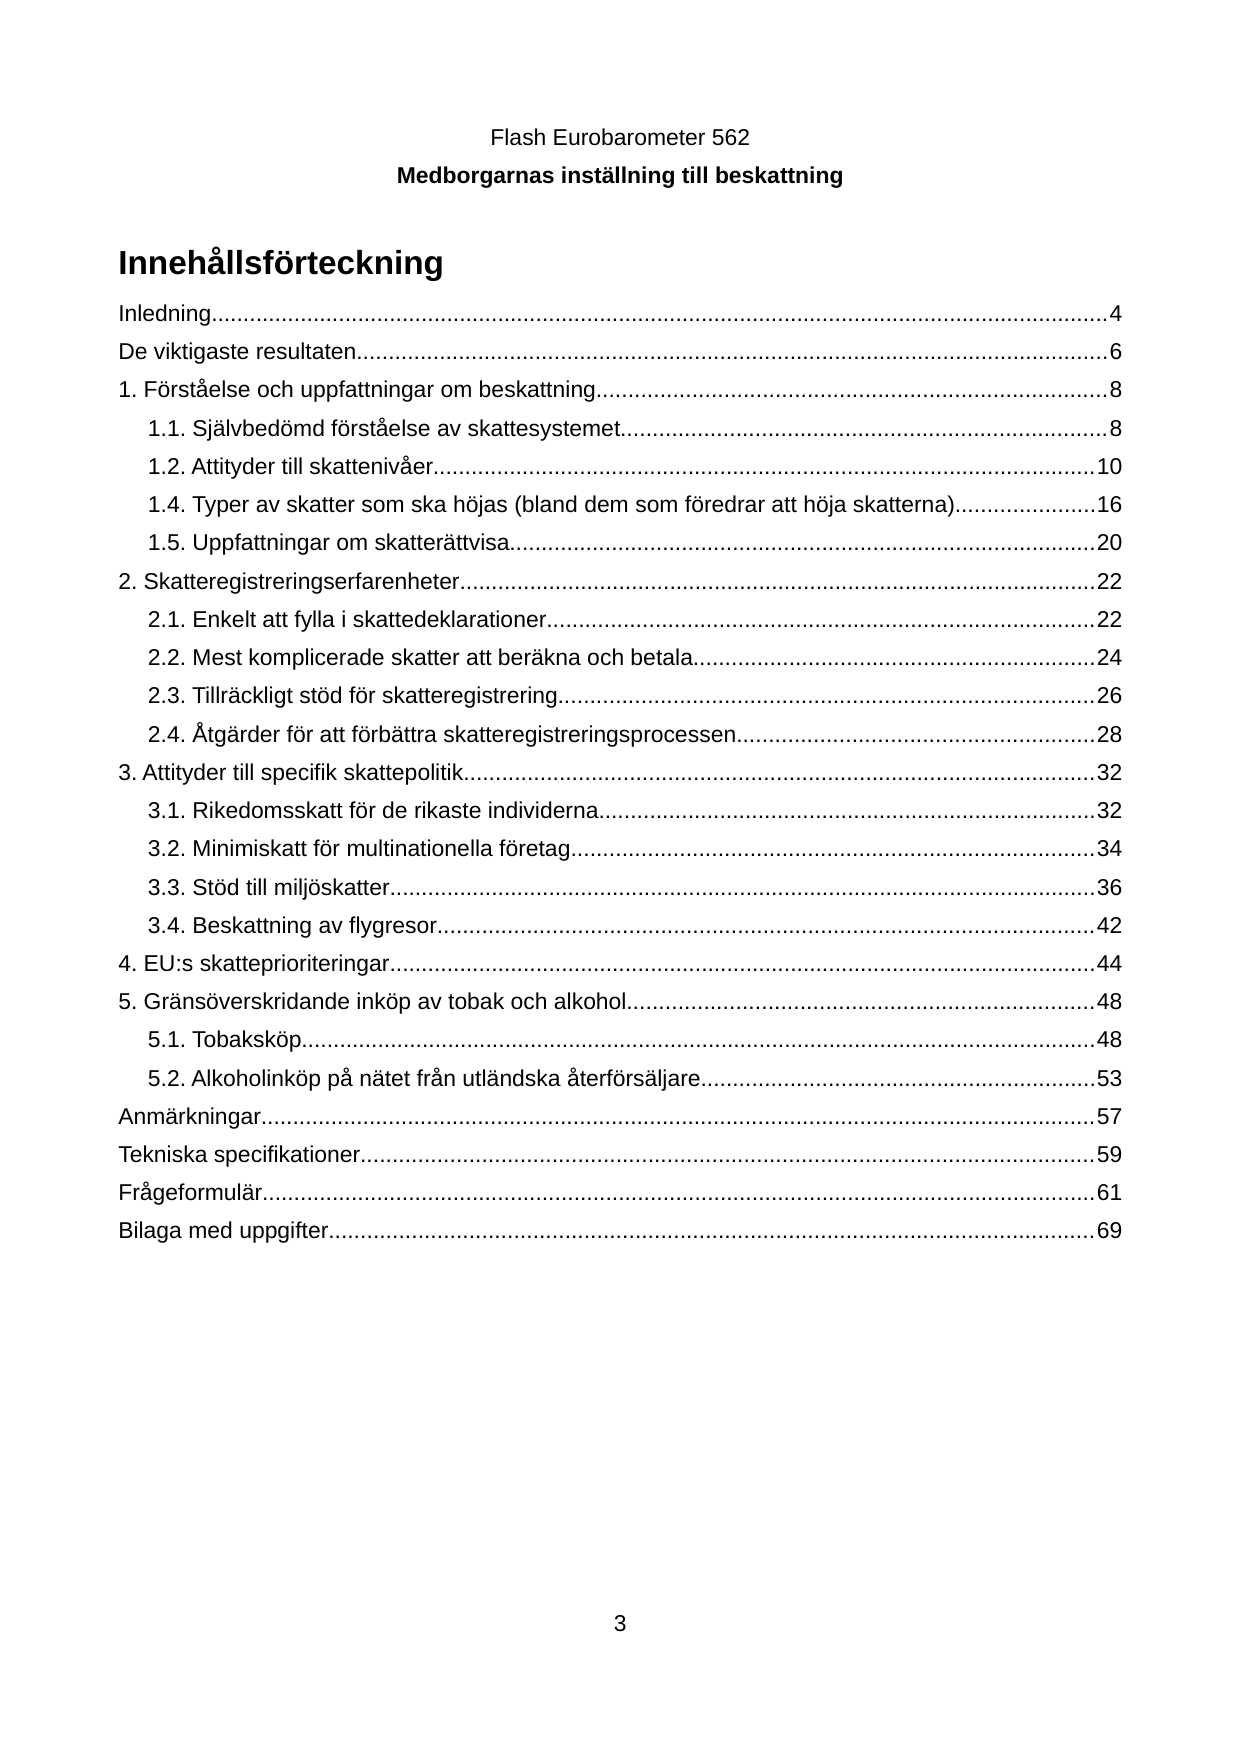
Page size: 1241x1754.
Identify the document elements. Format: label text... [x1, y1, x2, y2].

text 2.2. Mest komplicerade skatter att beräkna och betala 24 [148, 644, 1122, 670]
text 3.2. Minimiskatt för multinationella företag 34 [148, 835, 1122, 862]
text 1.2. Attityder till skattenivåer 10 [148, 453, 1122, 479]
text 1. Förståelse och uppfattningar om beskattning 8 [118, 376, 1122, 403]
text 5.2. Alkoholinköp på nätet från utländska återförsäljare 53 [148, 1064, 1122, 1091]
text 1.5. Uppfattningar om skatterättvisa 20 [148, 529, 1122, 556]
text 3. Attityder till specifik skattepolitik 32 [118, 759, 1122, 785]
text 2.1. Enkelt att fylla i skattedeklarationer 22 [148, 606, 1122, 632]
text 4. EU:s skatteprioriteringar 44 [118, 950, 1122, 976]
text Bilaga med uppgifter 69 [118, 1217, 1122, 1244]
text Anmärkningar 57 [118, 1103, 1122, 1129]
text Frågeformulär 61 [118, 1179, 1122, 1206]
text 2.3. Tillräckligt stöd för skatteregistrering 26 [148, 682, 1122, 709]
subtitle Innehållsförteckning [118, 243, 1122, 282]
text De viktigaste resultaten 6 [118, 338, 1122, 364]
text Inledning 4 [118, 300, 1122, 326]
text 5.1. Tobaksköp 48 [148, 1026, 1122, 1053]
text 3.4. Beskattning av flygresor 42 [148, 912, 1122, 938]
text Tekniska specifikationer 59 [118, 1141, 1122, 1167]
text 2. Skatteregistreringserfarenheter 22 [118, 568, 1122, 594]
text 3.3. Stöd till miljöskatter 36 [148, 873, 1122, 900]
text 2.4. Åtgärder för att förbättra skatteregistreringsprocessen 28 [148, 721, 1122, 747]
text 1.1. Självbedömd förståelse av skattesystemet 8 [148, 415, 1122, 441]
text 5. Gränsöverskridande inköp av tobak och alkohol 48 [118, 988, 1122, 1014]
text 1.4. Typer av skatter som ska höjas (bland dem som föredrar att höja skatterna) 16 [148, 491, 1122, 517]
text 3.1. Rikedomsskatt för de rikaste individerna 32 [148, 797, 1122, 823]
